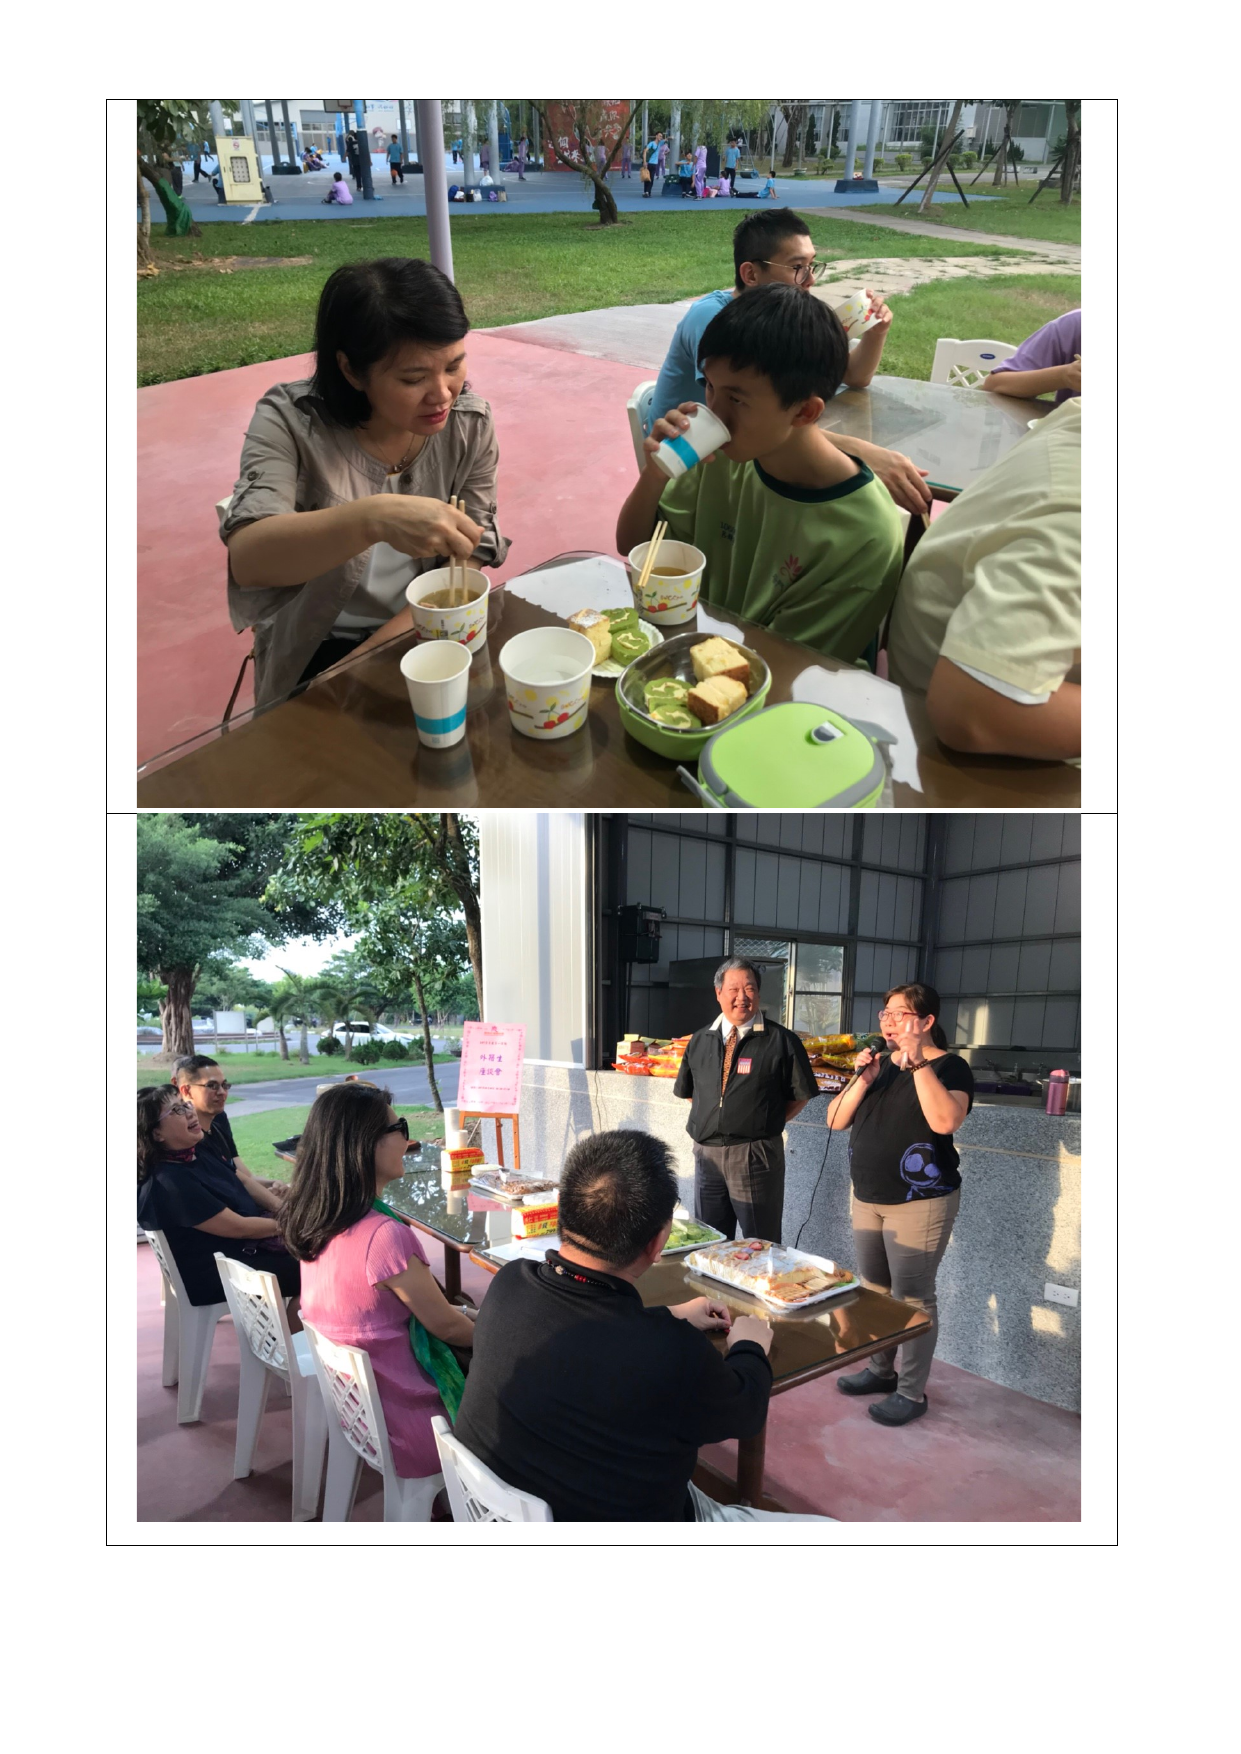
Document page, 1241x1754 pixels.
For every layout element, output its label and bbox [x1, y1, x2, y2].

picture [136, 100, 1082, 808]
picture [136, 813, 1082, 1522]
table_cell [107, 100, 1117, 812]
table_cell [107, 814, 1117, 1545]
